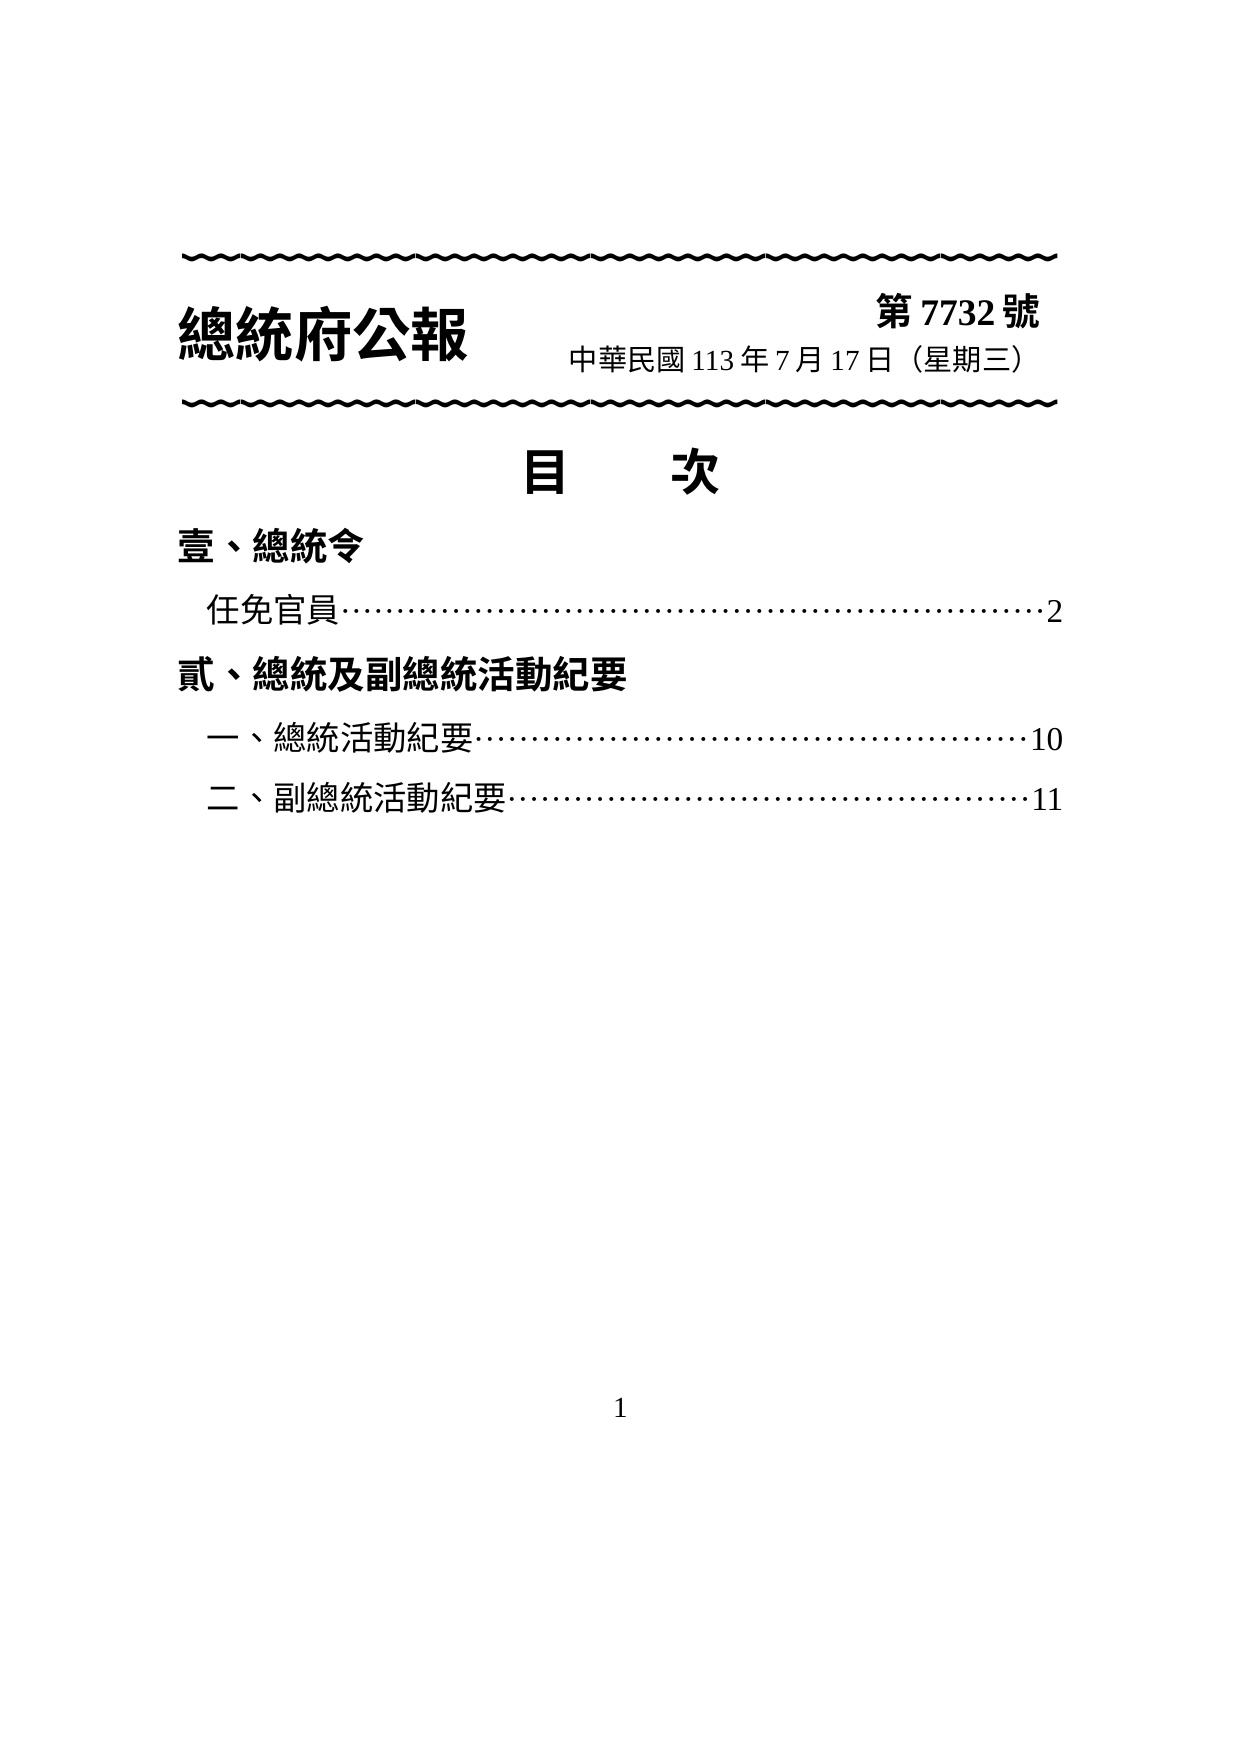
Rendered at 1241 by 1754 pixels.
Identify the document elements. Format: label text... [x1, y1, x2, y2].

text 二、副總統活動紀要 11 [206, 772, 1063, 820]
text 壹、總統令 [177, 517, 1063, 571]
text 一、總統活動紀要 10 [206, 711, 1063, 760]
text ﹏﹏﹏﹏﹏﹏﹏﹏﹏﹏﹏﹏﹏﹏﹏ [177, 236, 1063, 261]
text 目 次 [177, 432, 1063, 505]
text 貳、總統及副總統活動紀要 [177, 645, 1063, 699]
text ﹏﹏﹏﹏﹏﹏﹏﹏﹏﹏﹏﹏﹏﹏﹏ [177, 382, 1063, 407]
table_header 第7732號 中華民國113年7月17日（星期三） [505, 261, 1051, 382]
text 任免官員 2 [206, 584, 1063, 632]
table_header 總統府公報 [166, 261, 505, 382]
